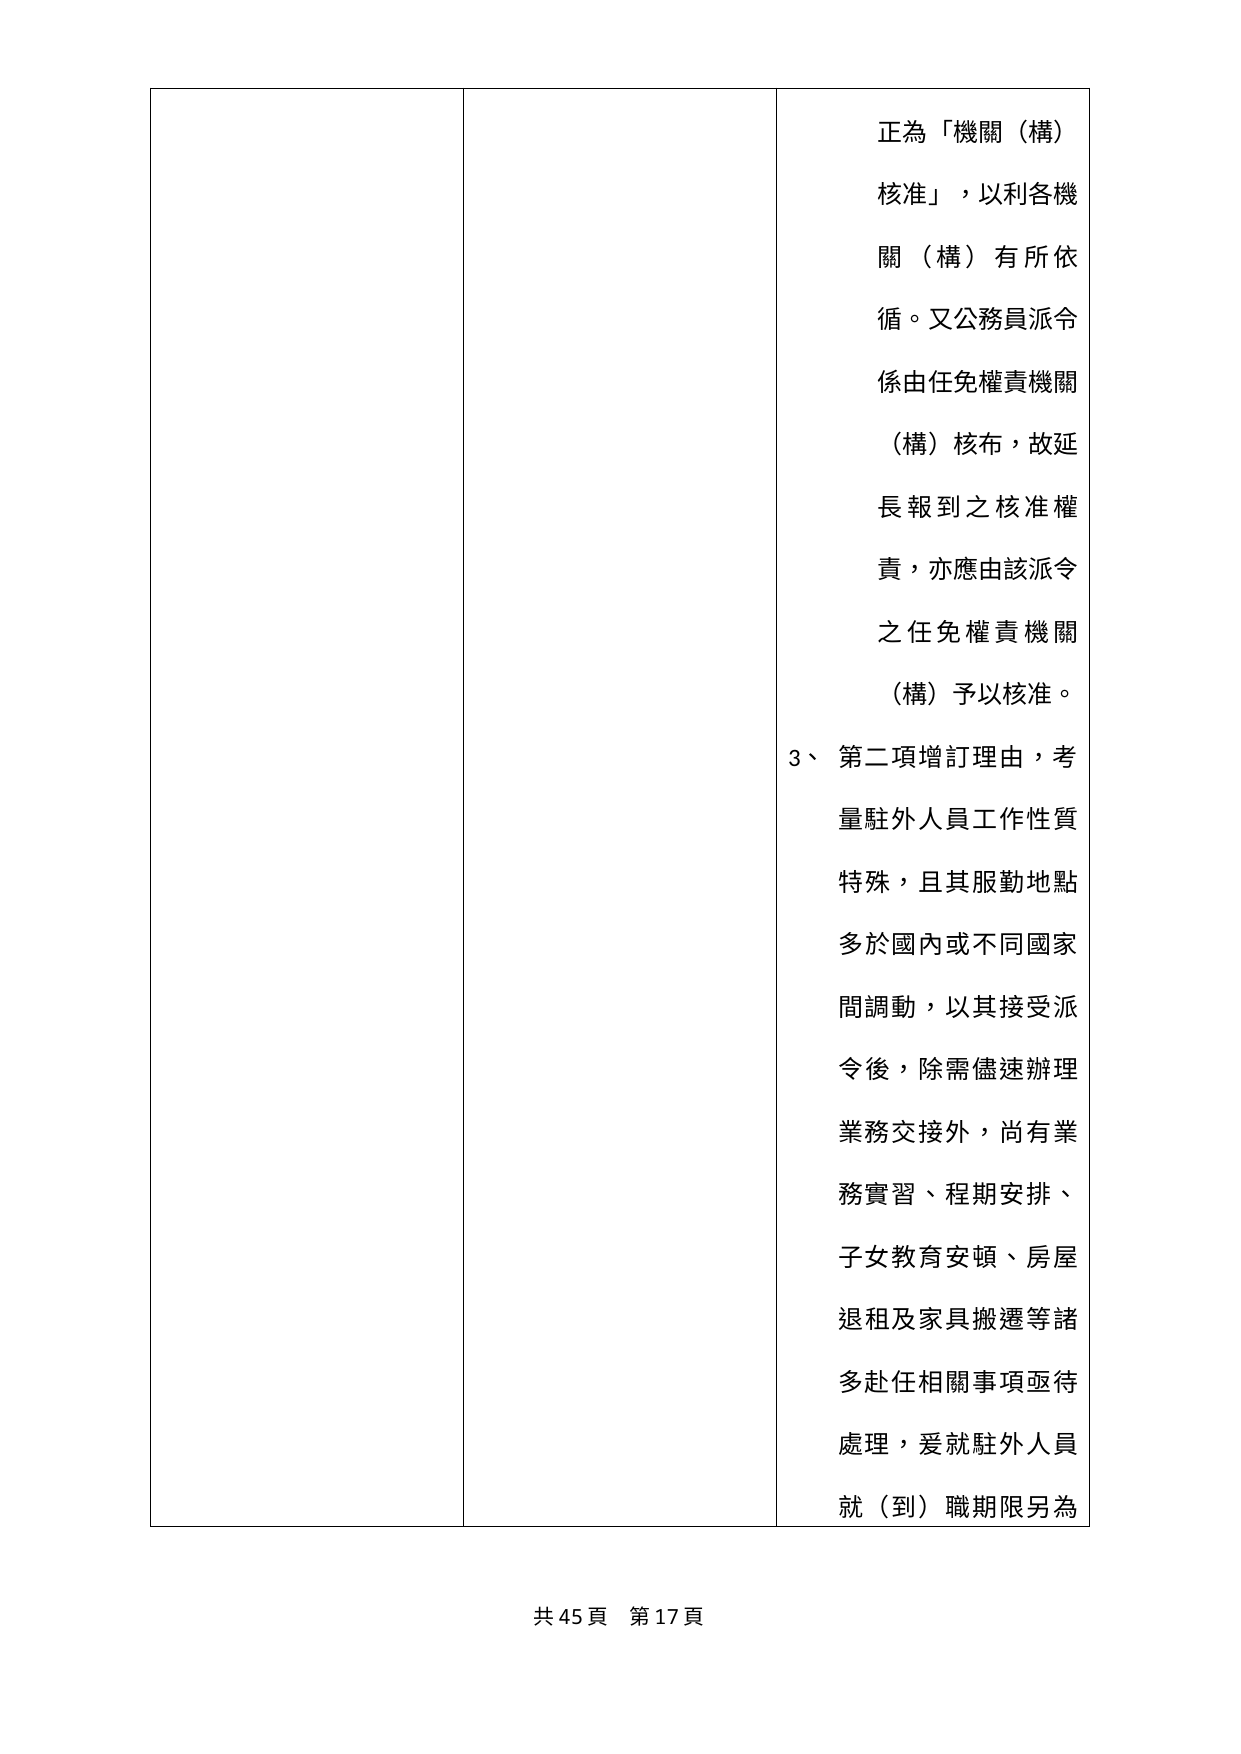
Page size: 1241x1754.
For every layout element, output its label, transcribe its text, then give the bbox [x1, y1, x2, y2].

table_cell [151, 89, 463, 1526]
table_cell [464, 89, 776, 1526]
table_cell 正為「機關（構）核准」，以利各機關（構）有所依循。又公務員派令係由任免權責機關（構）核布，故延長報到之核准權責，亦應由該派令之任免權責機關（構）予以核准。 第二項增訂理由，考量駐外人員工作性質特殊，且其服勤地點多於國內或不同國家間調動，以其接受派令後，除需儘速辦理業務交接外，尚有業務實習、程期安排、子女教育安頓、房屋退租及家具搬遷等諸多赴任相關事項亟待處理，爰就駐外人員就（到）職期限另為 [777, 89, 1089, 1526]
